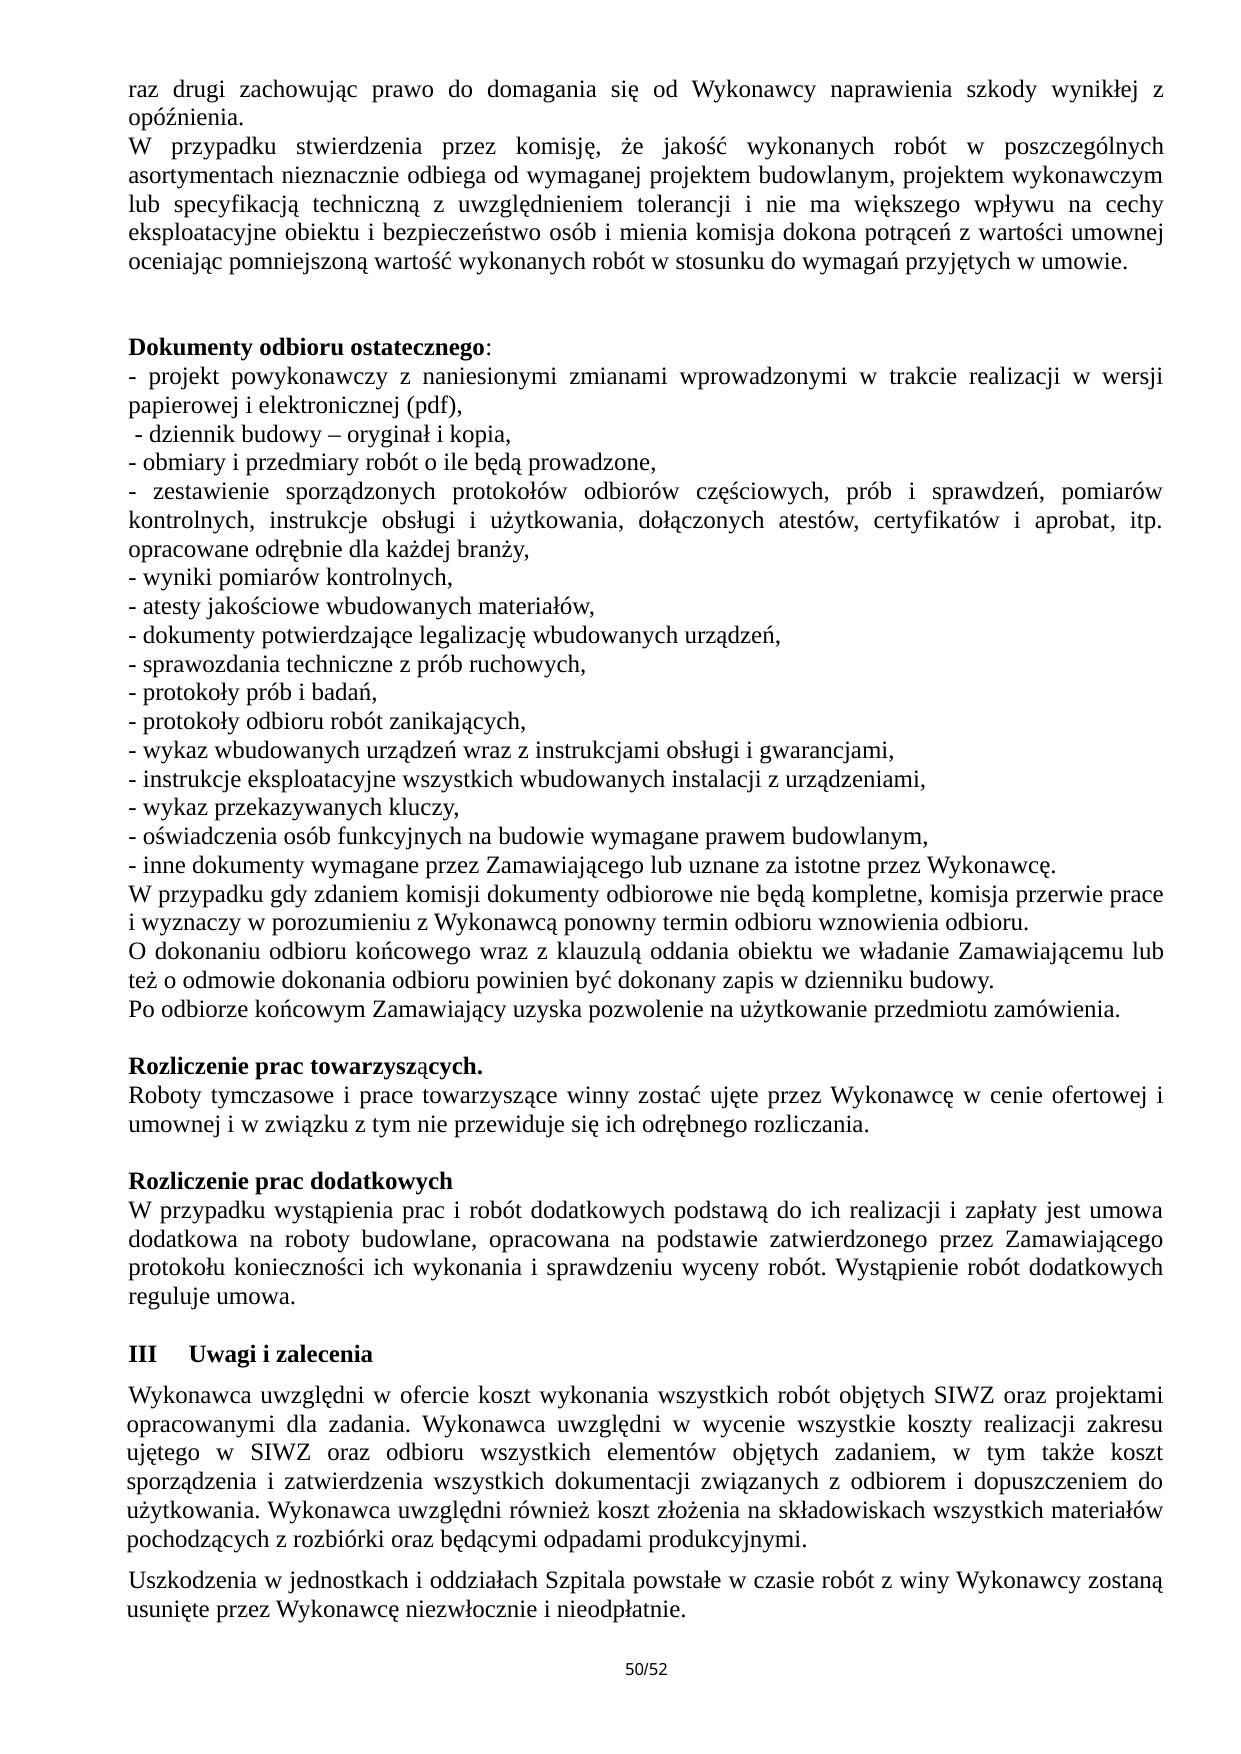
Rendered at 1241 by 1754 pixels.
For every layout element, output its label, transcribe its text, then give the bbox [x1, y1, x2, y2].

text - wyniki pomiarów kontrolnych, [128, 562, 1164, 591]
text raz drugi zachowując prawo do domagania się od Wykonawcy naprawienia szkody wynikłej z opóźnienia. [128, 74, 1164, 131]
text - projekt powykonawczy z naniesionymi zmianami wprowadzonymi w trakcie realizacji w wersji papierowej i elektronicznej (pdf), [128, 361, 1164, 419]
text Uszkodzenia w jednostkach i oddziałach Szpitala powstałe w czasie robót z winy Wykonawcy zostaną usunięte przez Wykonawcę niezwłocznie i nieodpłatnie. [126, 1565, 1164, 1622]
text - zestawienie sporządzonych protokołów odbiorów częściowych, prób i sprawdzeń, pomiarów kontrolnych, instrukcje obsługi i użytkowania, dołączonych atestów, certyfikatów i aprobat, itp. opracowane odrębnie dla każdej branży, [128, 476, 1164, 562]
text Roboty tymczasowe i prace towarzyszące winny zostać ujęte przez Wykonawcę w cenie ofertowej i umownej i w związku z tym nie przewiduje się ich odrębnego rozliczania. [128, 1080, 1164, 1137]
text - instrukcje eksploatacyjne wszystkich wbudowanych instalacji z urządzeniami, [128, 764, 1164, 792]
text W przypadku stwierdzenia przez komisję, że jakość wykonanych robót w poszczególnych asortymentach nieznacznie odbiega od wymaganej projektem budowlanym, projektem wykonawczym lub specyfikacją techniczną z uwzględnieniem tolerancji i nie ma większego wpływu na cechy eksploatacyjne obiektu i bezpieczeństwo osób i mienia komisja dokona potrąceń z wartości umownej oceniając pomniejszoną wartość wykonanych robót w stosunku do wymagań przyjętych w umowie. [128, 131, 1164, 275]
text - wykaz wbudowanych urządzeń wraz z instrukcjami obsługi i gwarancjami, [128, 735, 1164, 764]
text - atesty jakościowe wbudowanych materiałów, [128, 591, 1164, 620]
text Rozliczenie prac dodatkowych [128, 1166, 1164, 1195]
text W przypadku wystąpienia prac i robót dodatkowych podstawą do ich realizacji i zapłaty jest umowa dodatkowa na roboty budowlane, opracowana na podstawie zatwierdzonego przez Zamawiającego protokołu konieczności ich wykonania i sprawdzeniu wyceny robót. Wystąpienie robót dodatkowych reguluje umowa. [128, 1195, 1164, 1310]
text - protokoły odbioru robót zanikających, [128, 706, 1164, 735]
text - oświadczenia osób funkcyjnych na budowie wymagane prawem budowlanym, [128, 821, 1164, 850]
text - dziennik budowy – oryginał i kopia, [128, 419, 1164, 447]
text Dokumenty odbioru ostatecznego: [128, 332, 1164, 361]
text - inne dokumenty wymagane przez Zamawiającego lub uznane za istotne przez Wykonawcę. [128, 850, 1164, 879]
text - obmiary i przedmiary robót o ile będą prowadzone, [128, 447, 1164, 476]
text - sprawozdania techniczne z prób ruchowych, [128, 649, 1164, 677]
text III Uwagi i zalecenia [128, 1339, 1164, 1367]
text W przypadku gdy zdaniem komisji dokumenty odbiorowe nie będą kompletne, komisja przerwie prace i wyznaczy w porozumieniu z Wykonawcą ponowny termin odbioru wznowienia odbioru. [128, 879, 1164, 936]
text - dokumenty potwierdzające legalizację wbudowanych urządzeń, [128, 620, 1164, 649]
text Wykonawca uwzględni w ofercie koszt wykonania wszystkich robót objętych SIWZ oraz projektami opracowanymi dla zadania. Wykonawca uwzględni w wycenie wszystkie koszty realizacji zakresu ujętego w SIWZ oraz odbioru wszystkich elementów objętych zadaniem, w tym także koszt sporządzenia i zatwierdzenia wszystkich dokumentacji związanych z odbiorem i dopuszczeniem do użytkowania. Wykonawca uwzględni również koszt złożenia na składowiskach wszystkich materiałów pochodzących z rozbiórki oraz będącymi odpadami produkcyjnymi. [126, 1380, 1164, 1552]
text Po odbiorze końcowym Zamawiający uzyska pozwolenie na użytkowanie przedmiotu zamówienia. [128, 994, 1164, 1022]
text O dokonaniu odbioru końcowego wraz z klauzulą oddania obiektu we władanie Zamawiającemu lub też o odmowie dokonania odbioru powinien być dokonany zapis w dzienniku budowy. [128, 936, 1164, 994]
text - protokoły prób i badań, [128, 677, 1164, 706]
text Rozliczenie prac towarzyszących. [128, 1051, 1164, 1080]
text - wykaz przekazywanych kluczy, [128, 792, 1164, 821]
